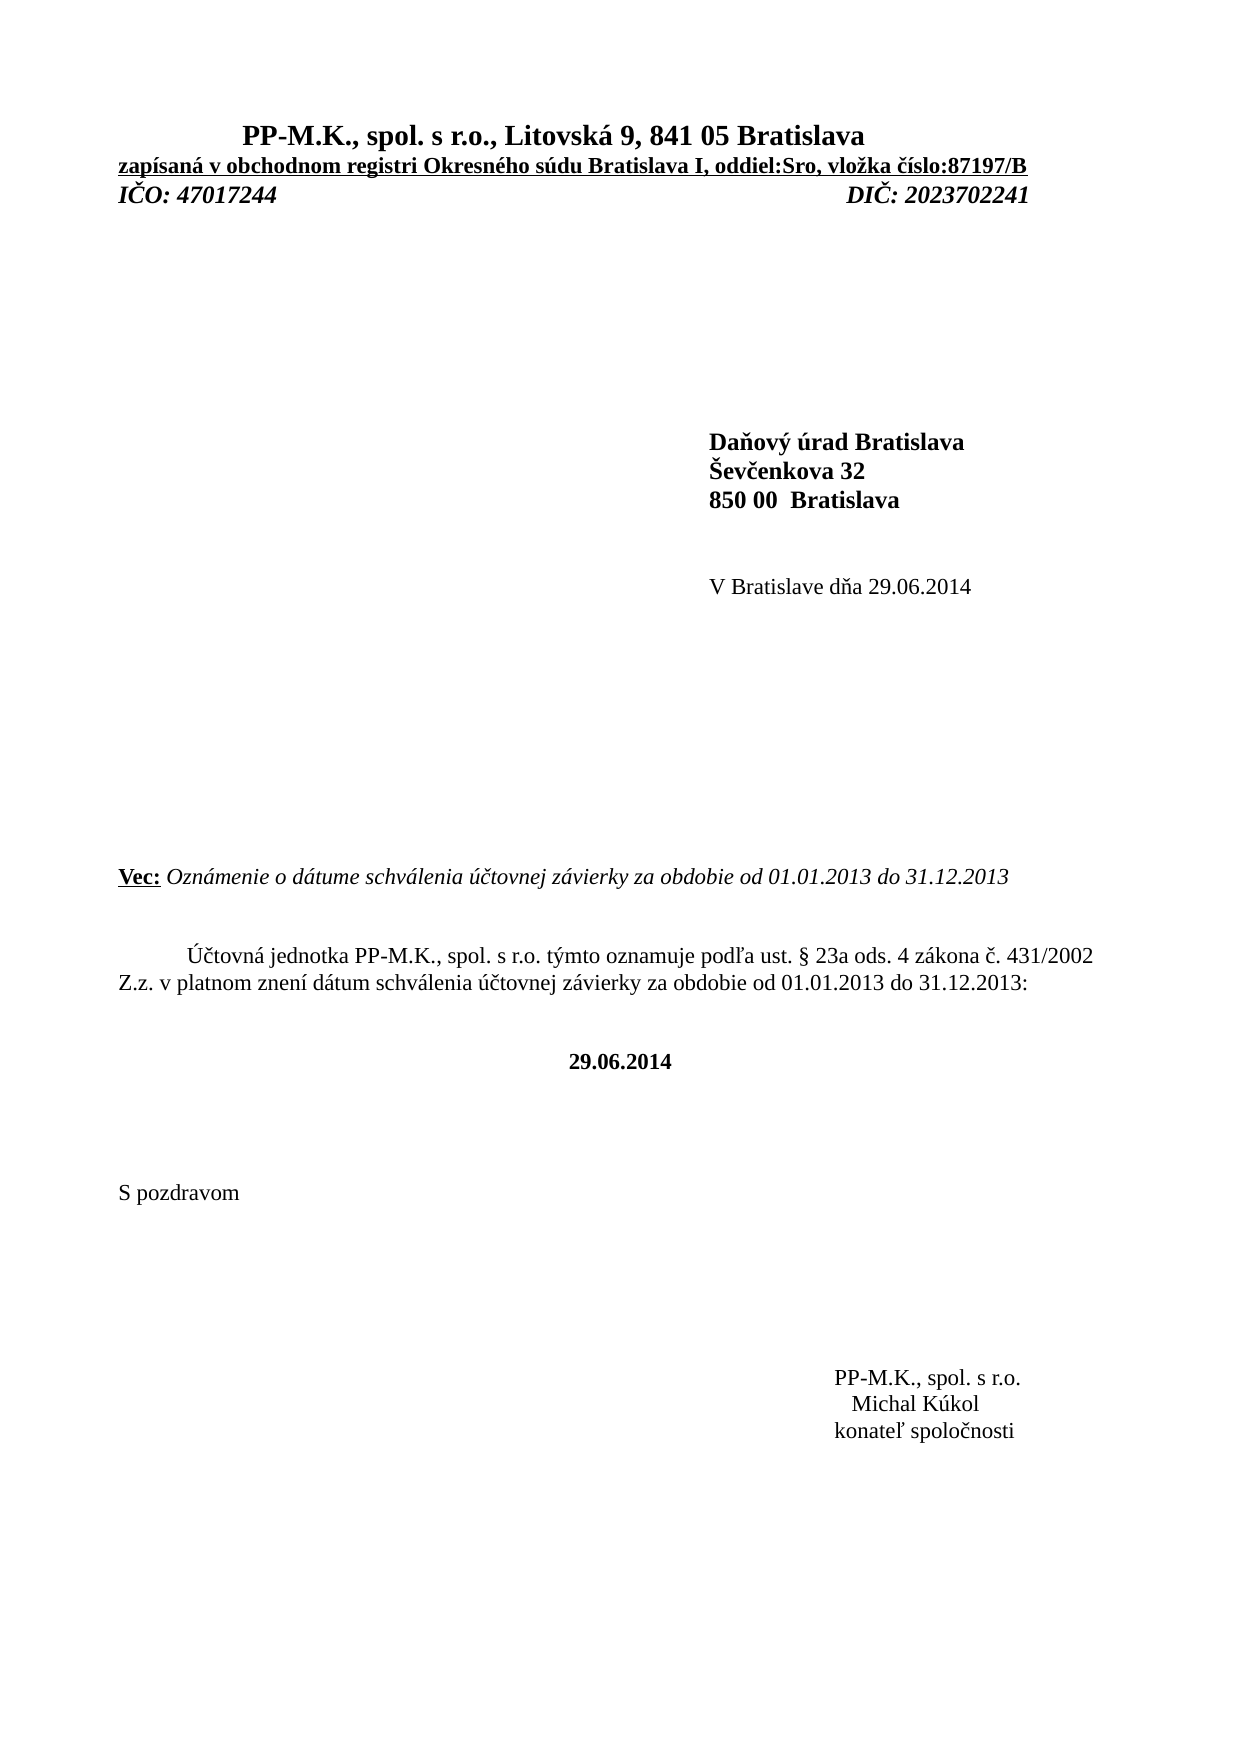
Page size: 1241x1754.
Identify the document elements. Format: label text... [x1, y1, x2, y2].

text V Bratislave dňa 29.06.2014 [118, 571, 1122, 600]
text S pozdravom [118, 1179, 1122, 1206]
text konateľ spoločnosti [118, 1417, 1122, 1443]
text Daňový úrad Bratislava [118, 427, 1122, 456]
text 850 00 Bratislava [118, 485, 1122, 513]
text Michal Kúkol [118, 1390, 1122, 1417]
text Účtovná jednotka PP-M.K., spol. s r.o. týmto oznamuje podľa ust. § 23a ods. 4 zákona č. 431/2002 Z.z. v platnom znení dátum schválenia účtovnej závierky za obdobie od 01.01.2013 do 31.12.2013: [118, 942, 1122, 995]
text IČO: 47017244 DIČ: 2023702241 [118, 178, 1122, 209]
text zapísaná v obchodnom registri Okresného súdu Bratislava I, oddiel:Sro, vložka číslo:87197/B [118, 152, 1122, 178]
text 29.06.2014 [118, 1048, 1122, 1074]
text Vec: Oznámenie o dátume schválenia účtovnej závierky za obdobie od 01.01.2013 do 31.12.2013 [118, 863, 1122, 889]
text PP-M.K., spol. s r.o., Litovská 9, 841 05 Bratislava [118, 118, 1122, 152]
text PP-M.K., spol. s r.o. [118, 1364, 1122, 1390]
text Ševčenkova 32 [118, 456, 1122, 485]
